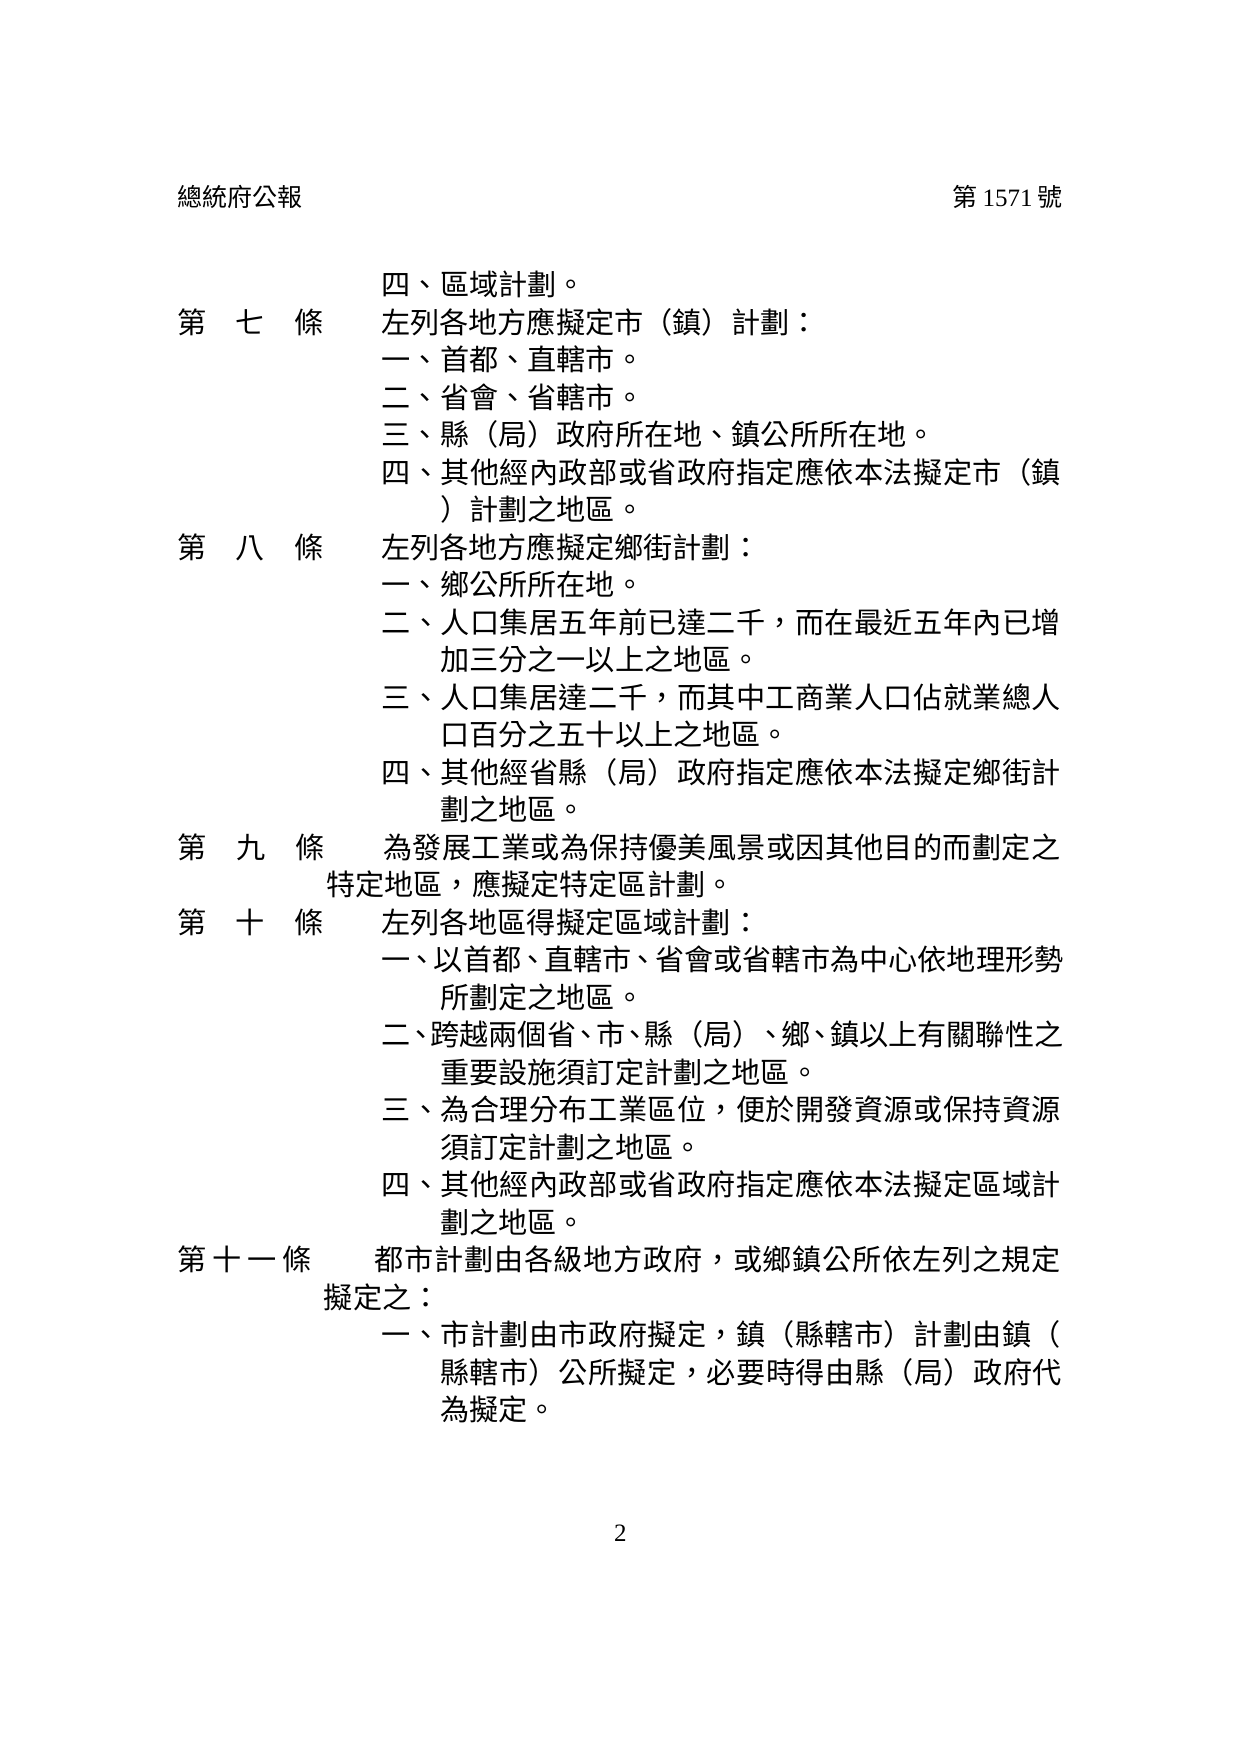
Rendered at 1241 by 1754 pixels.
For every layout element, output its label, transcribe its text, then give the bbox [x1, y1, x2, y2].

text 三、縣（局）政府所在地、鎮公所所在地。 [381, 416, 1063, 453]
text 二、人口集居五年前已達二千，而在最近五年內已增加三分之一以上之地區。 [381, 603, 1063, 678]
text 一、以首都、直轄市、省會或省轄市為中心依地理形勢所劃定之地區。 [381, 941, 1063, 1016]
text 四、區域計劃。 [381, 266, 1063, 303]
text 一、首都、直轄市。 [381, 341, 1063, 378]
text 三、人口集居達二千，而其中工商業人口佔就業總人口百分之五十以上之地區。 [381, 678, 1063, 753]
text 第 九 條 為發展工業或為保持優美風景或因其他目的而劃定之特定地區，應擬定特定區計劃。 [177, 828, 1063, 903]
text 三、為合理分布工業區位，便於開發資源或保持資源須訂定計劃之地區。 [381, 1091, 1063, 1166]
text 第十一條 都市計劃由各級地方政府，或鄉鎮公所依左列之規定擬定之： [177, 1241, 1063, 1316]
text 第 十 條 左列各地區得擬定區域計劃： [177, 903, 1063, 941]
text 四、其他經內政部或省政府指定應依本法擬定區域計劃之地區。 [381, 1166, 1063, 1241]
text 四、其他經內政部或省政府指定應依本法擬定市（鎮）計劃之地區。 [381, 453, 1063, 528]
text 一、市計劃由市政府擬定，鎮（縣轄市）計劃由鎮（縣轄市）公所擬定，必要時得由縣（局）政府代為擬定。 [381, 1316, 1063, 1428]
text 第 七 條 左列各地方應擬定市（鎮）計劃： [177, 303, 1063, 341]
text 二、跨越兩個省、市、縣（局）、鄉、鎮以上有關聯性之重要設施須訂定計劃之地區。 [381, 1016, 1063, 1091]
text 二、省會、省轄市。 [381, 378, 1063, 416]
text 第 八 條 左列各地方應擬定鄉街計劃： [177, 528, 1063, 566]
text 四、其他經省縣（局）政府指定應依本法擬定鄉街計劃之地區。 [381, 753, 1063, 828]
text 一、鄉公所所在地。 [381, 566, 1063, 603]
